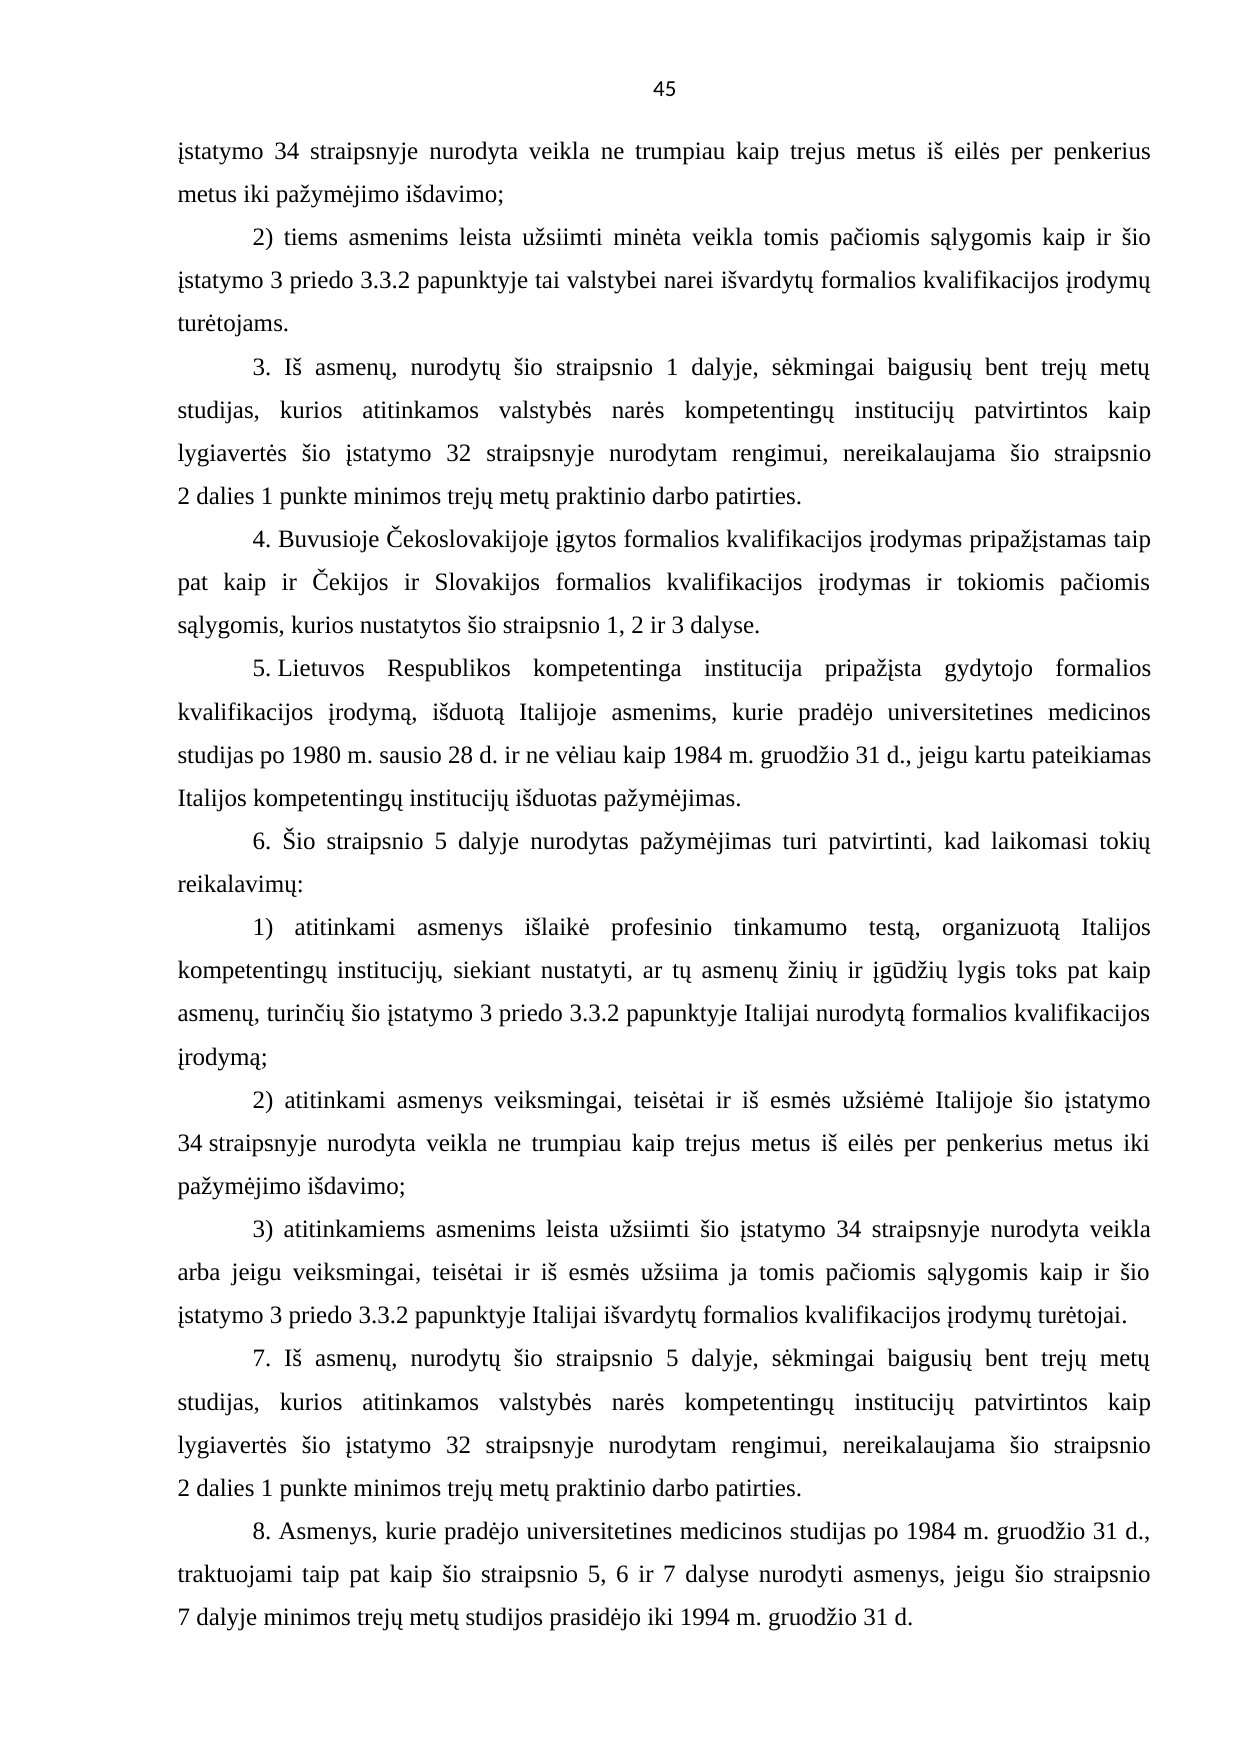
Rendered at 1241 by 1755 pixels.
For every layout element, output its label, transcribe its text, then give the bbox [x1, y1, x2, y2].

text 1) atitinkami asmenys išlaikė profesinio tinkamumo testą, organizuotą Italijos kompetentingų institucijų, siekiant nustatyti, ar tų asmenų žinių ir įgūdžių lygis toks pat kaip asmenų, turinčių šio įstatymo 3 priedo 3.3.2 papunktyje Italijai nurodytą formalios kvalifikacijos įrodymą; [177, 912, 1152, 1070]
text 3. Iš asmenų, nurodytų šio straipsnio 1 dalyje, sėkmingai baigusių bent trejų metų studijas, kurios atitinkamos valstybės narės kompetentingų institucijų patvirtintos kaip lygiavertės šio įstatymo 32 straipsnyje nurodytam rengimui, nereikalaujama šio straipsnio 2 dalies 1 punkte minimos trejų metų praktinio darbo patirties. [177, 352, 1152, 510]
text 5. Lietuvos Respublikos kompetentinga institucija pripažįsta gydytojo formalios kvalifikacijos įrodymą, išduotą Italijoje asmenims, kurie pradėjo universitetines medicinos studijas po 1980 m. sausio 28 d. ir ne vėliau kaip 1984 m. gruodžio 31 d., jeigu kartu pateikiamas Italijos kompetentingų institucijų išduotas pažymėjimas. [177, 653, 1152, 812]
text 7. Iš asmenų, nurodytų šio straipsnio 5 dalyje, sėkmingai baigusių bent trejų metų studijas, kurios atitinkamos valstybės narės kompetentingų institucijų patvirtintos kaip lygiavertės šio įstatymo 32 straipsnyje nurodytam rengimui, nereikalaujama šio straipsnio 2 dalies 1 punkte minimos trejų metų praktinio darbo patirties. [177, 1343, 1152, 1502]
text įstatymo 34 straipsnyje nurodyta veikla ne trumpiau kaip trejus metus iš eilės per penkerius metus iki pažymėjimo išdavimo; [177, 136, 1152, 208]
text 2) atitinkami asmenys veiksmingai, teisėtai ir iš esmės užsiėmė Italijoje šio įstatymo 34 straipsnyje nurodyta veikla ne trumpiau kaip trejus metus iš eilės per penkerius metus iki pažymėjimo išdavimo; [177, 1085, 1152, 1200]
text 3) atitinkamiems asmenims leista užsiimti šio įstatymo 34 straipsnyje nurodyta veikla arba jeigu veiksmingai, teisėtai ir iš esmės užsiima ja tomis pačiomis sąlygomis kaip ir šio įstatymo 3 priedo 3.3.2 papunktyje Italijai išvardytų formalios kvalifikacijos įrodymų turėtojai. [177, 1214, 1152, 1329]
text 8. Asmenys, kurie pradėjo universitetines medicinos studijas po 1984 m. gruodžio 31 d., traktuojami taip pat kaip šio straipsnio 5, 6 ir 7 dalyse nurodyti asmenys, jeigu šio straipsnio 7 dalyje minimos trejų metų studijos prasidėjo iki 1994 m. gruodžio 31 d. [177, 1516, 1152, 1631]
text 2) tiems asmenims leista užsiimti minėta veikla tomis pačiomis sąlygomis kaip ir šio įstatymo 3 priedo 3.3.2 papunktyje tai valstybei narei išvardytų formalios kvalifikacijos įrodymų turėtojams. [177, 222, 1152, 337]
text 4. Buvusioje Čekoslovakijoje įgytos formalios kvalifikacijos įrodymas pripažįstamas taip pat kaip ir Čekijos ir Slovakijos formalios kvalifikacijos įrodymas ir tokiomis pačiomis sąlygomis, kurios nustatytos šio straipsnio 1, 2 ir 3 dalyse. [177, 524, 1152, 639]
text 6. Šio straipsnio 5 dalyje nurodytas pažymėjimas turi patvirtinti, kad laikomasi tokių reikalavimų: [177, 826, 1152, 898]
